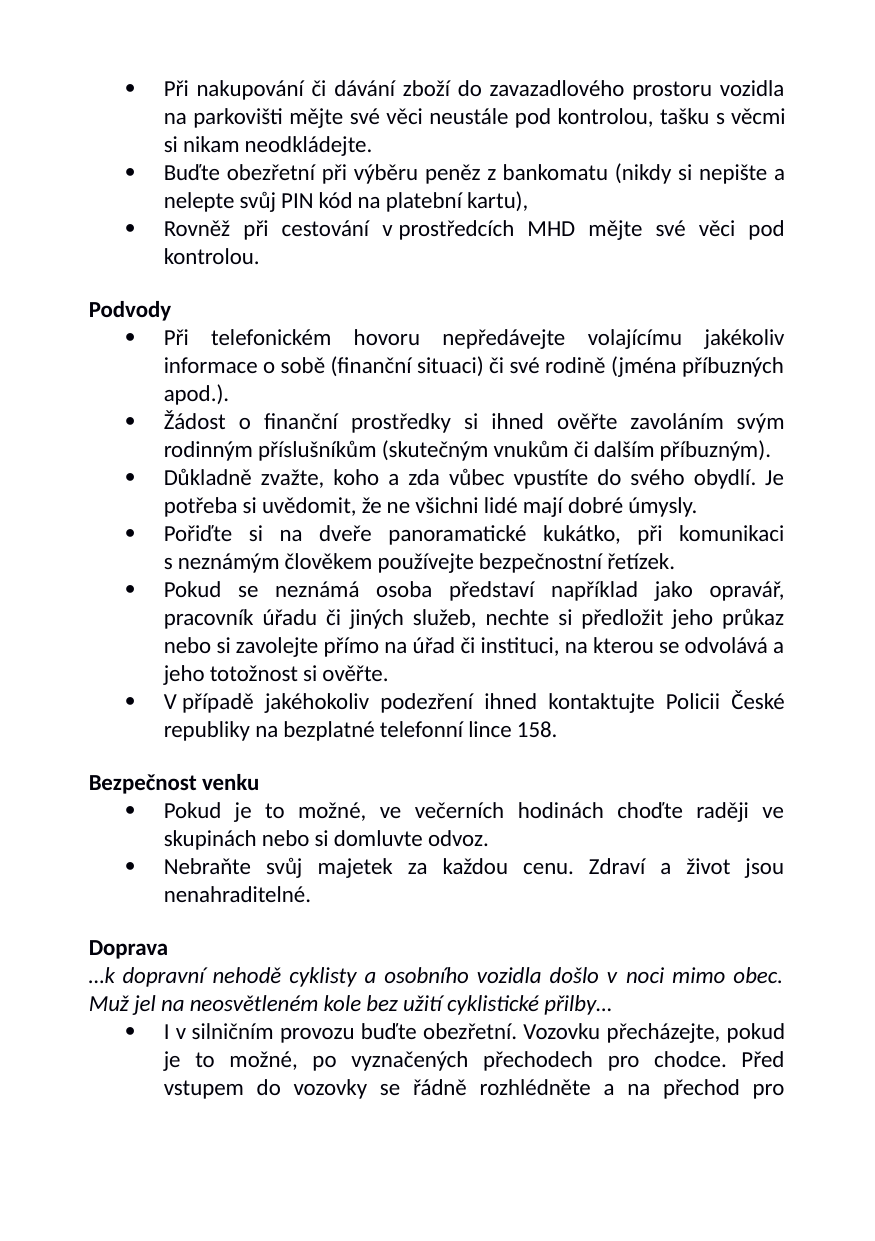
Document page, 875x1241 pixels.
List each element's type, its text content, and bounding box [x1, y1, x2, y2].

list Důkladně zvažte, koho a zda vůbec vpustíte do svého obydlí. Je potřeba si uvědomit, že ne všichni lidé mají dobré úmysly. [126, 463, 786, 519]
list Pořiďte si na dveře panoramatické kukátko, při komunikaci s neznámým člověkem používejte bezpečnostní řetízek. [126, 519, 786, 575]
list Při nakupování či dávání zboží do zavazadlového prostoru vozidla na parkovišti mějte své věci neustále pod kontrolou, tašku s věcmi si nikam neodkládejte. [126, 74, 786, 158]
list Buďte obezřetní při výběru peněz z bankomatu (nikdy si nepište a nelepte svůj PIN kód na platební kartu), [126, 158, 786, 214]
text Podvody [88, 295, 786, 323]
list Pokud se neznámá osoba představí například jako opravář, pracovník úřadu či jiných služeb, nechte si předložit jeho průkaz nebo si zavolejte přímo na úřad či instituci, na kterou se odvolává a jeho totožnost si ověřte. [126, 575, 786, 687]
text Doprava [88, 933, 786, 961]
list Při telefonickém hovoru nepředávejte volajícímu jakékoliv informace o sobě (finanční situaci) či své rodině (jména příbuzných apod.). [126, 323, 786, 407]
list I v silničním provozu buďte obezřetní. Vozovku přecházejte, pokud je to možné, po vyznačených přechodech pro chodce. Před vstupem do vozovky se řádně rozhlédněte a na přechod pro [126, 1017, 786, 1101]
list Pokud je to možné, ve večerních hodinách choďte raději ve skupinách nebo si domluvte odvoz. [126, 796, 786, 852]
list V případě jakéhokoliv podezření ihned kontaktujte Policii České republiky na bezplatné telefonní lince 158. [126, 687, 786, 743]
list Rovněž při cestování v prostředcích MHD mějte své věci pod kontrolou. [126, 214, 786, 270]
list Žádost o finanční prostředky si ihned ověřte zavoláním svým rodinným příslušníkům (skutečným vnukům či dalším příbuzným). [126, 407, 786, 463]
text Bezpečnost venku [88, 768, 786, 796]
text …k dopravní nehodě cyklisty a osobního vozidla došlo v noci mimo obec. Muž jel na neosvětleném kole bez užití cyklistické přilby… [88, 961, 786, 1017]
list Nebraňte svůj majetek za každou cenu. Zdraví a život jsou nenahraditelné. [126, 852, 786, 908]
